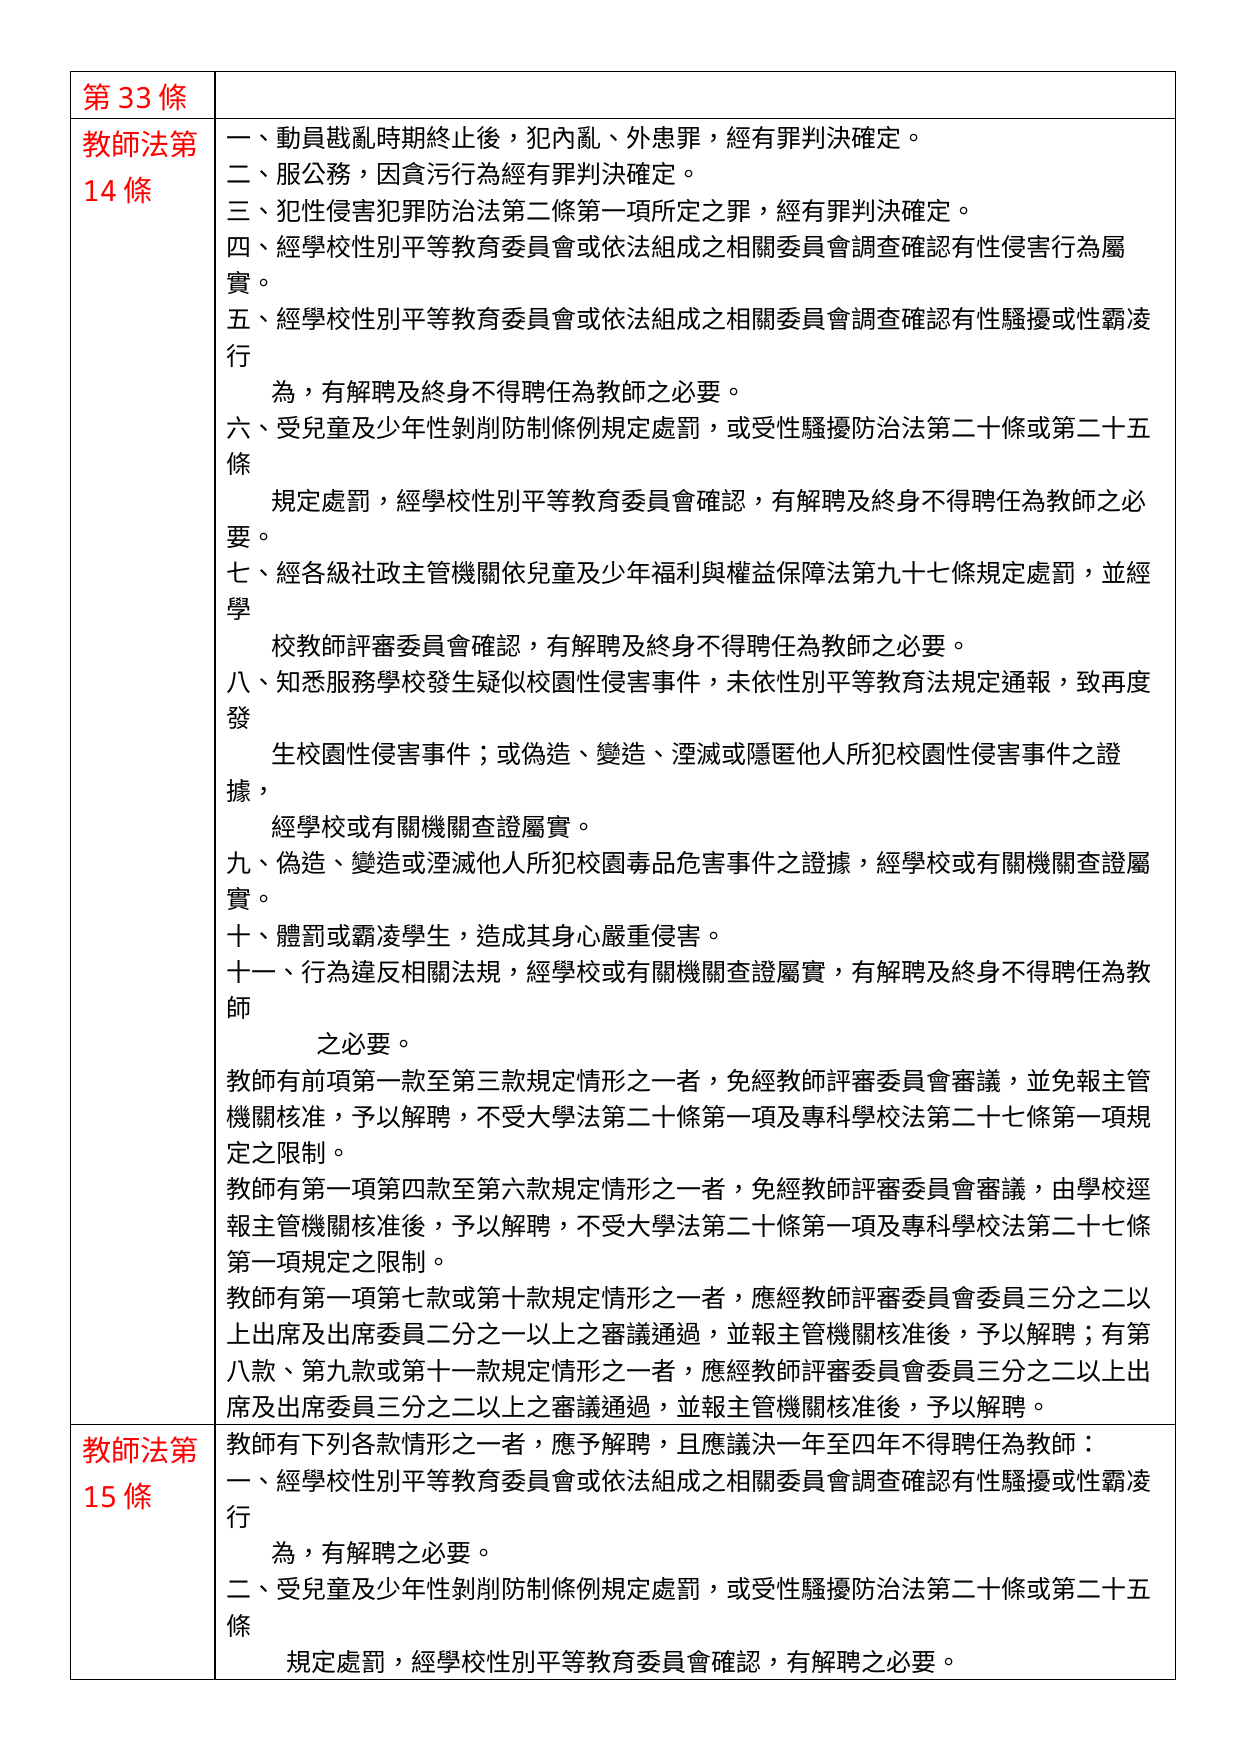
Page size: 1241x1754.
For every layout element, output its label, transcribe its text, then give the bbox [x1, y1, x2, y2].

table_cell 第33條 [71, 72, 214, 118]
table_cell 一、動員戡亂時期終止後，犯內亂、外患罪，經有罪判決確定。 二、服公務，因貪污行為經有罪判決確定。 三、犯性侵害犯罪防治法第二條第一項所定之罪，經有罪判決確定。 四、經學校性別平等教育委員會或依法組成之相關委員會調查確認有性侵害行為屬實。 五、經學校性別平等教育委員會或依法組成之相關委員會調查確認有性騷擾或性霸凌行 為，有解聘及終身不得聘任為教師之必要。 六、受兒童及少年性剝削防制條例規定處罰，或受性騷擾防治法第二十條或第二十五條 規定處罰，經學校性別平等教育委員會確認，有解聘及終身不得聘任為教師之必要。 七、經各級社政主管機關依兒童及少年福利與權益保障法第九十七條規定處罰，並經學 校教師評審委員會確認，有解聘及終身不得聘任為教師之必要。 八、知悉服務學校發生疑似校園性侵害事件，未依性別平等教育法規定通報，致再度發 生校園性侵害事件；或偽造、變造、湮滅或隱匿他人所犯校園性侵害事件之證據， 經學校或有關機關查證屬實。 九、偽造、變造或湮滅他人所犯校園毒品危害事件之證據，經學校或有關機關查證屬實。 十、體罰或霸凌學生，造成其身心嚴重侵害。 十一、行為違反相關法規，經學校或有關機關查證屬實，有解聘及終身不得聘任為教師 之必要。 教師有前項第一款至第三款規定情形之一者，免經教師評審委員會審議，並免報主管機關核准，予以解聘，不受大學法第二十條第一項及專科學校法第二十七條第一項規定之限制。 教師有第一項第四款至第六款規定情形之一者，免經教師評審委員會審議，由學校逕報主管機關核准後，予以解聘，不受大學法第二十條第一項及專科學校法第二十七條第一項規定之限制。 教師有第一項第七款或第十款規定情形之一者，應經教師評審委員會委員三分之二以上出席及出席委員二分之一以上之審議通過，並報主管機關核准後，予以解聘；有第八款、第九款或第十一款規定情形之一者，應經教師評審委員會委員三分之二以上出席及出席委員三分之二以上之審議通過，並報主管機關核准後，予以解聘。 [216, 119, 1175, 1424]
table_cell 教師有下列各款情形之一者，應予解聘，且應議決一年至四年不得聘任為教師： 一、經學校性別平等教育委員會或依法組成之相關委員會調查確認有性騷擾或性霸凌行 為，有解聘之必要。 二、受兒童及少年性剝削防制條例規定處罰，或受性騷擾防治法第二十條或第二十五條 規定處罰，經學校性別平等教育委員會確認，有解聘之必要。 [216, 1425, 1175, 1678]
table_cell 教師法第14條 [71, 119, 214, 1424]
table_cell [216, 72, 1175, 118]
table_cell 教師法第15條 [71, 1425, 214, 1678]
